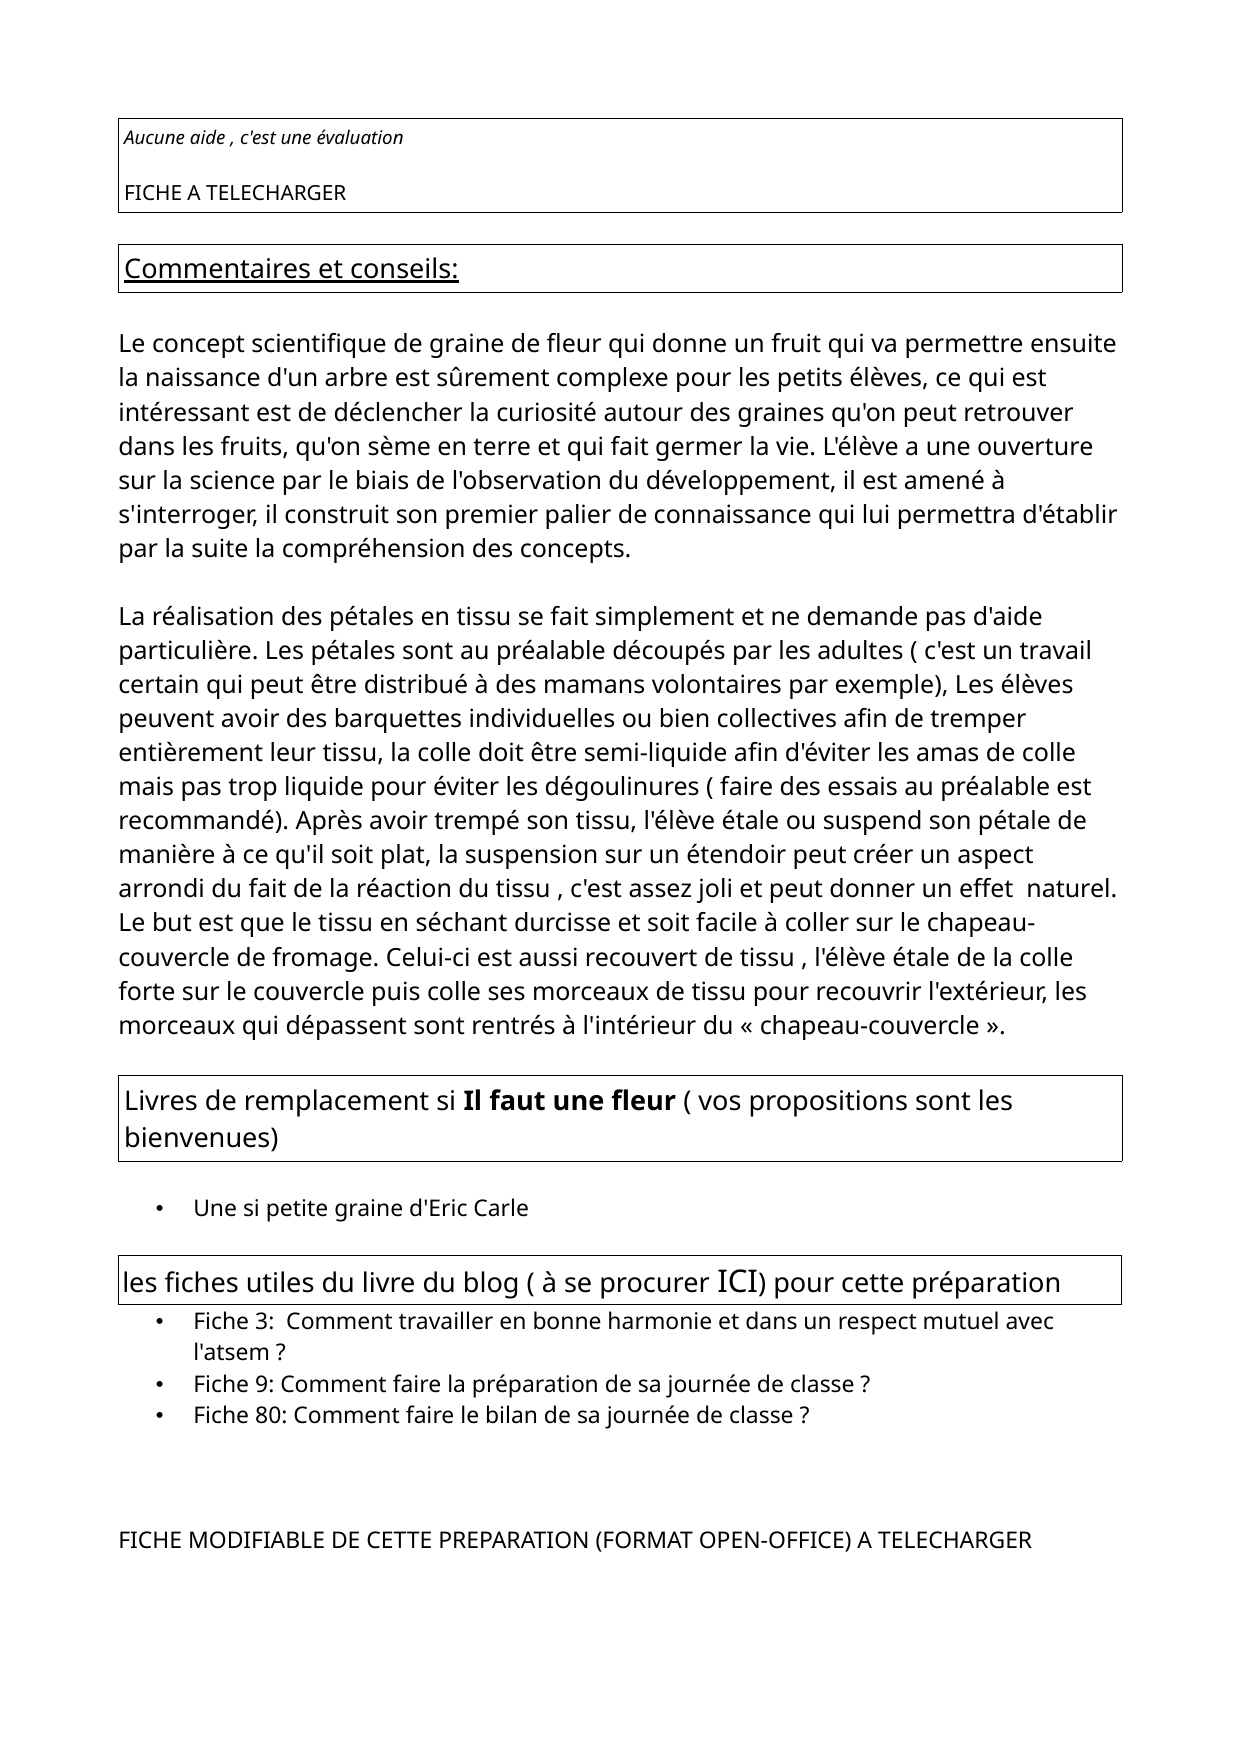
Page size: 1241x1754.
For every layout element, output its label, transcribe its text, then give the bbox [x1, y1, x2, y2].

list Fiche 80: Comment faire le bilan de sa journée de classe ? [156, 1399, 1122, 1430]
table_header Commentaires et conseils: [119, 245, 1122, 292]
list Fiche 9: Comment faire la préparation de sa journée de classe ? [156, 1368, 1122, 1399]
list Une si petite graine d'Eric Carle [156, 1192, 1122, 1223]
list Fiche 3: Comment travailler en bonne harmonie et dans un respect mutuel avec l'atsem ? [156, 1305, 1122, 1368]
table_header Aucune aide , c'est une évaluation FICHE A TELECHARGER [119, 119, 1122, 212]
text les fiches utiles du livre du blog ( à se procurer ICI) pour cette préparation [119, 1256, 1121, 1304]
text La réalisation des pétales en tissu se fait simplement et ne demande pas d'aide particulière. Les pétales sont au préalable découpés par les adultes ( c'est un travail certain qui peut être distribué à des mamans volontaires par exemple), Les élèves peuvent avoir des barquettes individuelles ou bien collectives afin de tremper entièrement leur tissu, la colle doit être semi-liquide afin d'éviter les amas de colle mais pas trop liquide pour éviter les dégoulinures ( faire des essais au préalable est recommandé). Après avoir trempé son tissu, l'élève étale ou suspend son pétale de manière à ce qu'il soit plat, la suspension sur un étendoir peut créer un aspect arrondi du fait de la réaction du tissu , c'est assez joli et peut donner un effet naturel. Le but est que le tissu en séchant durcisse et soit facile à coller sur le chapeau-couvercle de fromage. Celui-ci est aussi recouvert de tissu , l'élève étale de la colle forte sur le couvercle puis colle ses morceaux de tissu pour recouvrir l'extérieur, les morceaux qui dépassent sont rentrés à l'intérieur du « chapeau-couvercle ». [118, 598, 1122, 1041]
text FICHE MODIFIABLE DE CETTE PREPARATION (FORMAT OPEN-OFFICE) A TELECHARGER [118, 1524, 1122, 1555]
text Le concept scientifique de graine de fleur qui donne un fruit qui va permettre ensuite la naissance d'un arbre est sûrement complexe pour les petits élèves, ce qui est intéressant est de déclencher la curiosité autour des graines qu'on peut retrouver dans les fruits, qu'on sème en terre et qui fait germer la vie. L'élève a une ouverture sur la science par le biais de l'observation du développement, il est amené à s'interroger, il construit son premier palier de connaissance qui lui permettra d'établir par la suite la compréhension des concepts. [118, 326, 1122, 564]
table_header Livres de remplacement si Il faut une fleur ( vos propositions sont les bienvenues) [119, 1076, 1122, 1161]
